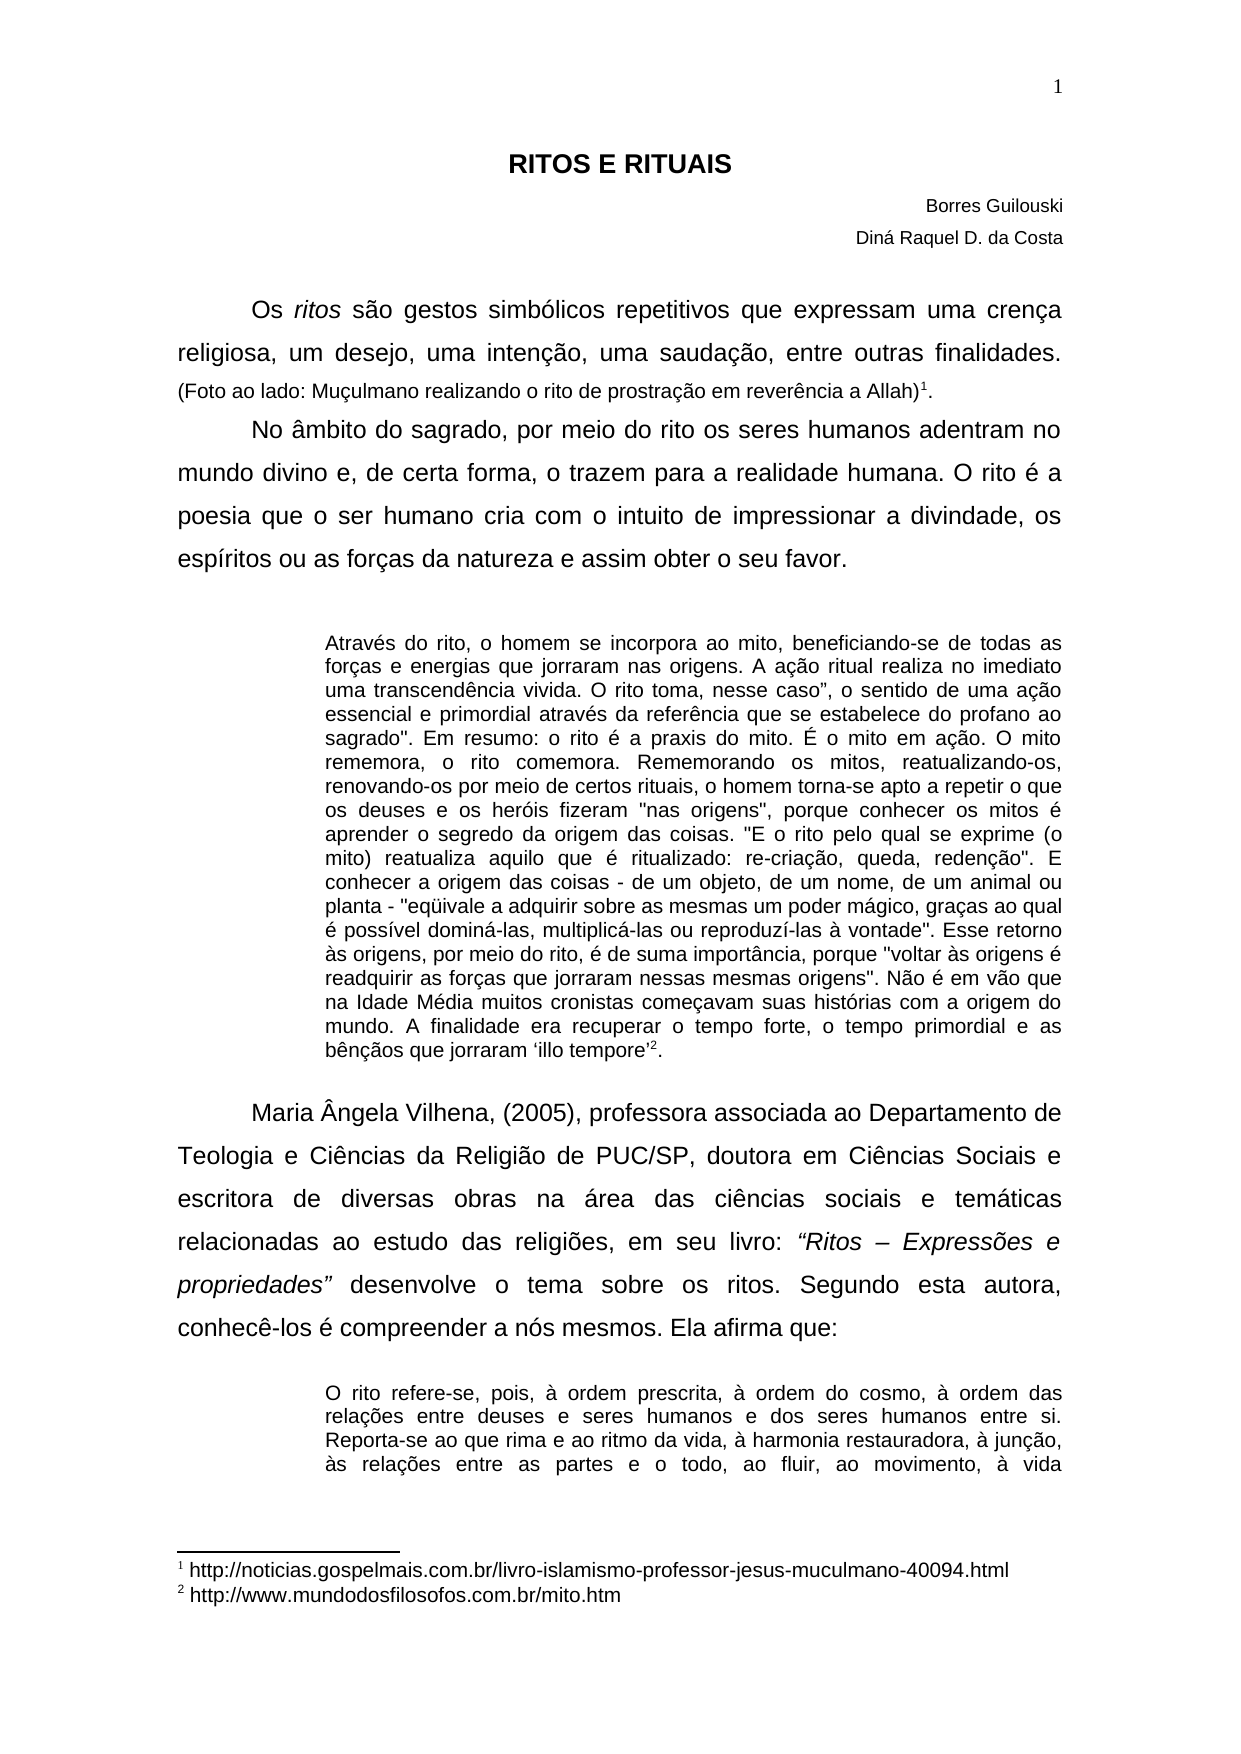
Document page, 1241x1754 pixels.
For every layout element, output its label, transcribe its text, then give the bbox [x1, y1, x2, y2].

text O rito refere-se, pois, à ordem prescrita, à ordem do cosmo, à ordem das relações entre deuses e seres humanos e dos seres humanos entre si. Reporta-se ao que rima e ao ritmo da vida, à harmonia restauradora, à junção, às relações entre as partes e o todo, ao fluir, ao movimento, à vida [325, 1380, 1063, 1476]
text Através do rito, o homem se incorpora ao mito, beneficiando-se de todas as forças e energias que jorraram nas origens. A ação ritual realiza no imediato uma transcendência vivida. O rito toma, nesse caso”, o sentido de uma ação essencial e primordial através da referência que se estabelece do profano ao sagrado". Em resumo: o rito é a praxis do mito. É o mito em ação. O mito rememora, o rito comemora. Rememorando os mitos, reatualizando-os, renovando-os por meio de certos rituais, o homem torna-se apto a repetir o que os deuses e os heróis fizeram "nas origens", porque conhecer os mitos é aprender o segredo da origem das coisas. "E o rito pelo qual se exprime (o mito) reatualiza aquilo que é ritualizado: re-criação, queda, redenção". E conhecer a origem das coisas - de um objeto, de um nome, de um animal ou planta - "eqüivale a adquirir sobre as mesmas um poder mágico, graças ao qual é possível dominá-las, multiplicá-las ou reproduzí-las à vontade". Esse retorno às origens, por meio do rito, é de suma importância, porque "voltar às origens é readquirir as forças que jorraram nessas mesmas origens". Não é em vão que na Idade Média muitos cronistas começavam suas histórias com a origem do mundo. A finalidade era recuperar o tempo forte, o tempo primordial e as bênçãos que jorraram ‘illo tempore’. [325, 630, 1063, 1062]
text http://www.mundodosfilosofos.com.br/mito.htm [177, 1582, 1063, 1606]
text Maria Ângela Vilhena, (2005), professora associada ao Departamento de Teologia e Ciências da Religião de PUC/SP, doutora em Ciências Sociais e escritora de diversas obras na área das ciências sociais e temáticas relacionadas ao estudo das religiões, em seu livro: “Ritos – Expressões e propriedades” desenvolve o tema sobre os ritos. Segundo esta autora, conhecê-los é compreender a nós mesmos. Ela afirma que: [177, 1098, 1063, 1342]
text Os ritos são gestos simbólicos repetitivos que expressam uma crença religiosa, um desejo, uma intenção, uma saudação, entre outras finalidades. (Foto ao lado: Muçulmano realizando o rito de prostração em reverência a Allah). [177, 295, 1063, 403]
text http://noticias.gospelmais.com.br/livro-islamismo-professor-jesus-muculmano-40094.html [177, 1558, 1063, 1582]
text Borres Guilouski [177, 194, 1063, 216]
text Diná Raquel D. da Costa [177, 227, 1063, 248]
text RITOS E RITUAIS [177, 148, 1063, 179]
text No âmbito do sagrado, por meio do rito os seres humanos adentram no mundo divino e, de certa forma, o trazem para a realidade humana. O rito é a poesia que o ser humano cria com o intuito de impressionar a divindade, os espíritos ou as forças da natureza e assim obter o seu favor. [177, 415, 1063, 573]
